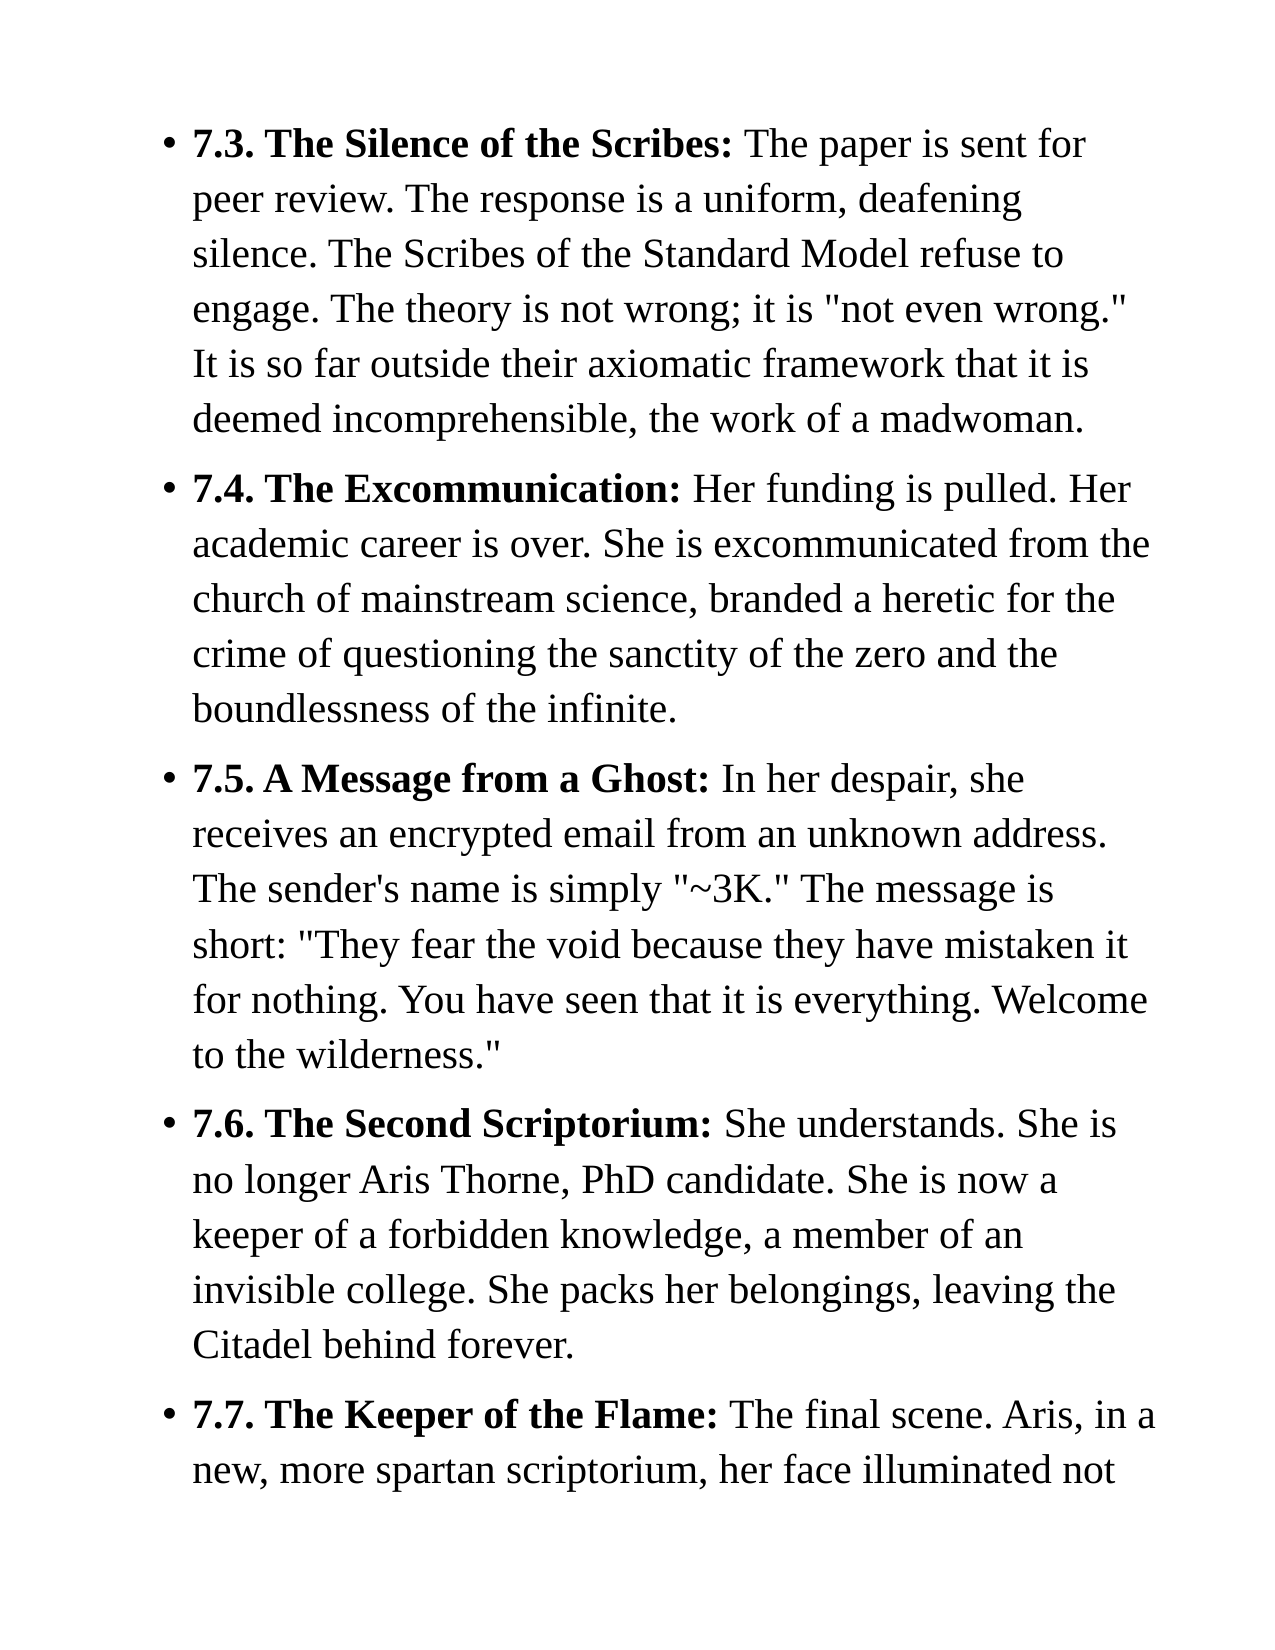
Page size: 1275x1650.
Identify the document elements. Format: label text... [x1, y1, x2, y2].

list 7.4. The Excommunication: Her funding is pulled. Her academic career is over. She is excommunicated from the church of mainstream science, branded a heretic for the crime of questioning the sanctity of the zero and the boundlessness of the infinite. [162, 463, 1157, 732]
list 7.6. The Second Scriptorium: She understands. She is no longer Aris Thorne, PhD candidate. She is now a keeper of a forbidden knowledge, a member of an invisible college. She packs her belongings, leaving the Citadel behind forever. [162, 1099, 1157, 1367]
list 7.5. A Message from a Ghost: In her despair, she receives an encrypted email from an unknown address. The sender's name is simply "~3K." The message is short: "They fear the void because they have mistaken it for nothing. You have seen that it is everything. Welcome to the wilderness." [162, 754, 1157, 1077]
list 7.7. The Keeper of the Flame: The final scene. Aris, in a new, more spartan scriptorium, her face illuminated not [162, 1389, 1157, 1492]
list 7.3. The Silence of the Scribes: The paper is sent for peer review. The response is a uniform, deafening silence. The Scribes of the Standard Model refuse to engage. The theory is not wrong; it is "not even wrong." It is so far outside their axiomatic framework that it is deemed incomprehensible, the work of a madwoman. [162, 118, 1157, 442]
